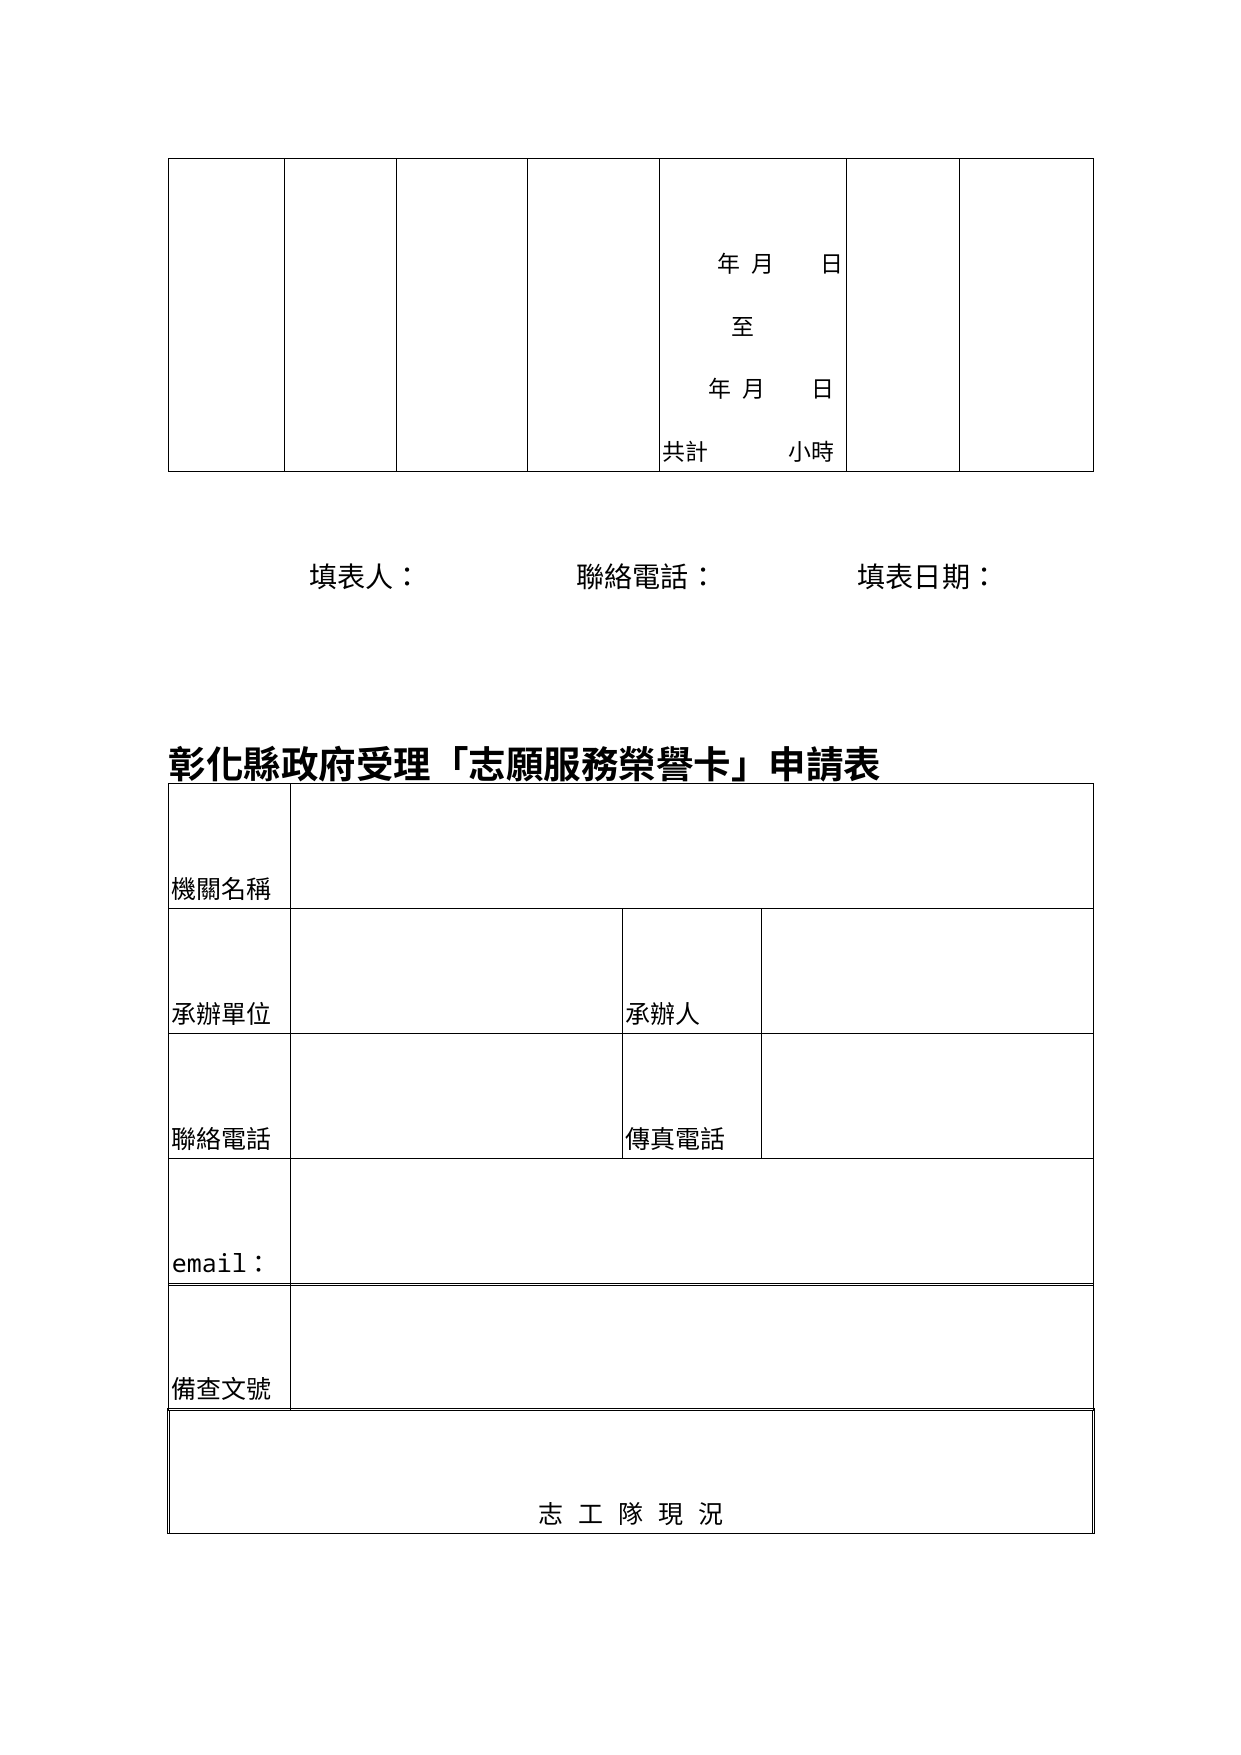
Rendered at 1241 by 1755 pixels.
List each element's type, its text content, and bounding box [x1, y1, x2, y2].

table_header 機關名稱 [169, 784, 290, 908]
table_cell [291, 1034, 622, 1158]
table_cell [291, 1286, 1093, 1408]
table_cell [762, 909, 1093, 1033]
table_cell [397, 159, 527, 471]
table_cell 志工隊現況 [170, 1411, 1092, 1533]
table_cell [291, 909, 622, 1033]
table_cell 聯絡電話 [169, 1034, 290, 1158]
table_cell 備查文號 [169, 1286, 290, 1408]
table_cell email： [169, 1159, 290, 1283]
table_cell 承辦單位 [169, 909, 290, 1033]
table_cell 傳真電話 [623, 1034, 761, 1158]
table_cell [847, 159, 959, 471]
table_cell [960, 159, 1093, 471]
table_header [291, 784, 1093, 908]
table_cell [291, 1159, 1093, 1283]
table_cell [762, 1034, 1093, 1158]
table_cell 年 月 日 至 年 月 日 共計 小時 [660, 159, 846, 471]
table_cell 承辦人 [623, 909, 761, 1033]
table_cell [285, 159, 396, 471]
table_cell [169, 159, 284, 471]
text 填表人： 聯絡電話： 填表日期： [169, 533, 1087, 596]
table_cell [528, 159, 659, 471]
text 彰化縣政府受理「志願服務榮譽卡」申請表 [169, 721, 1087, 783]
